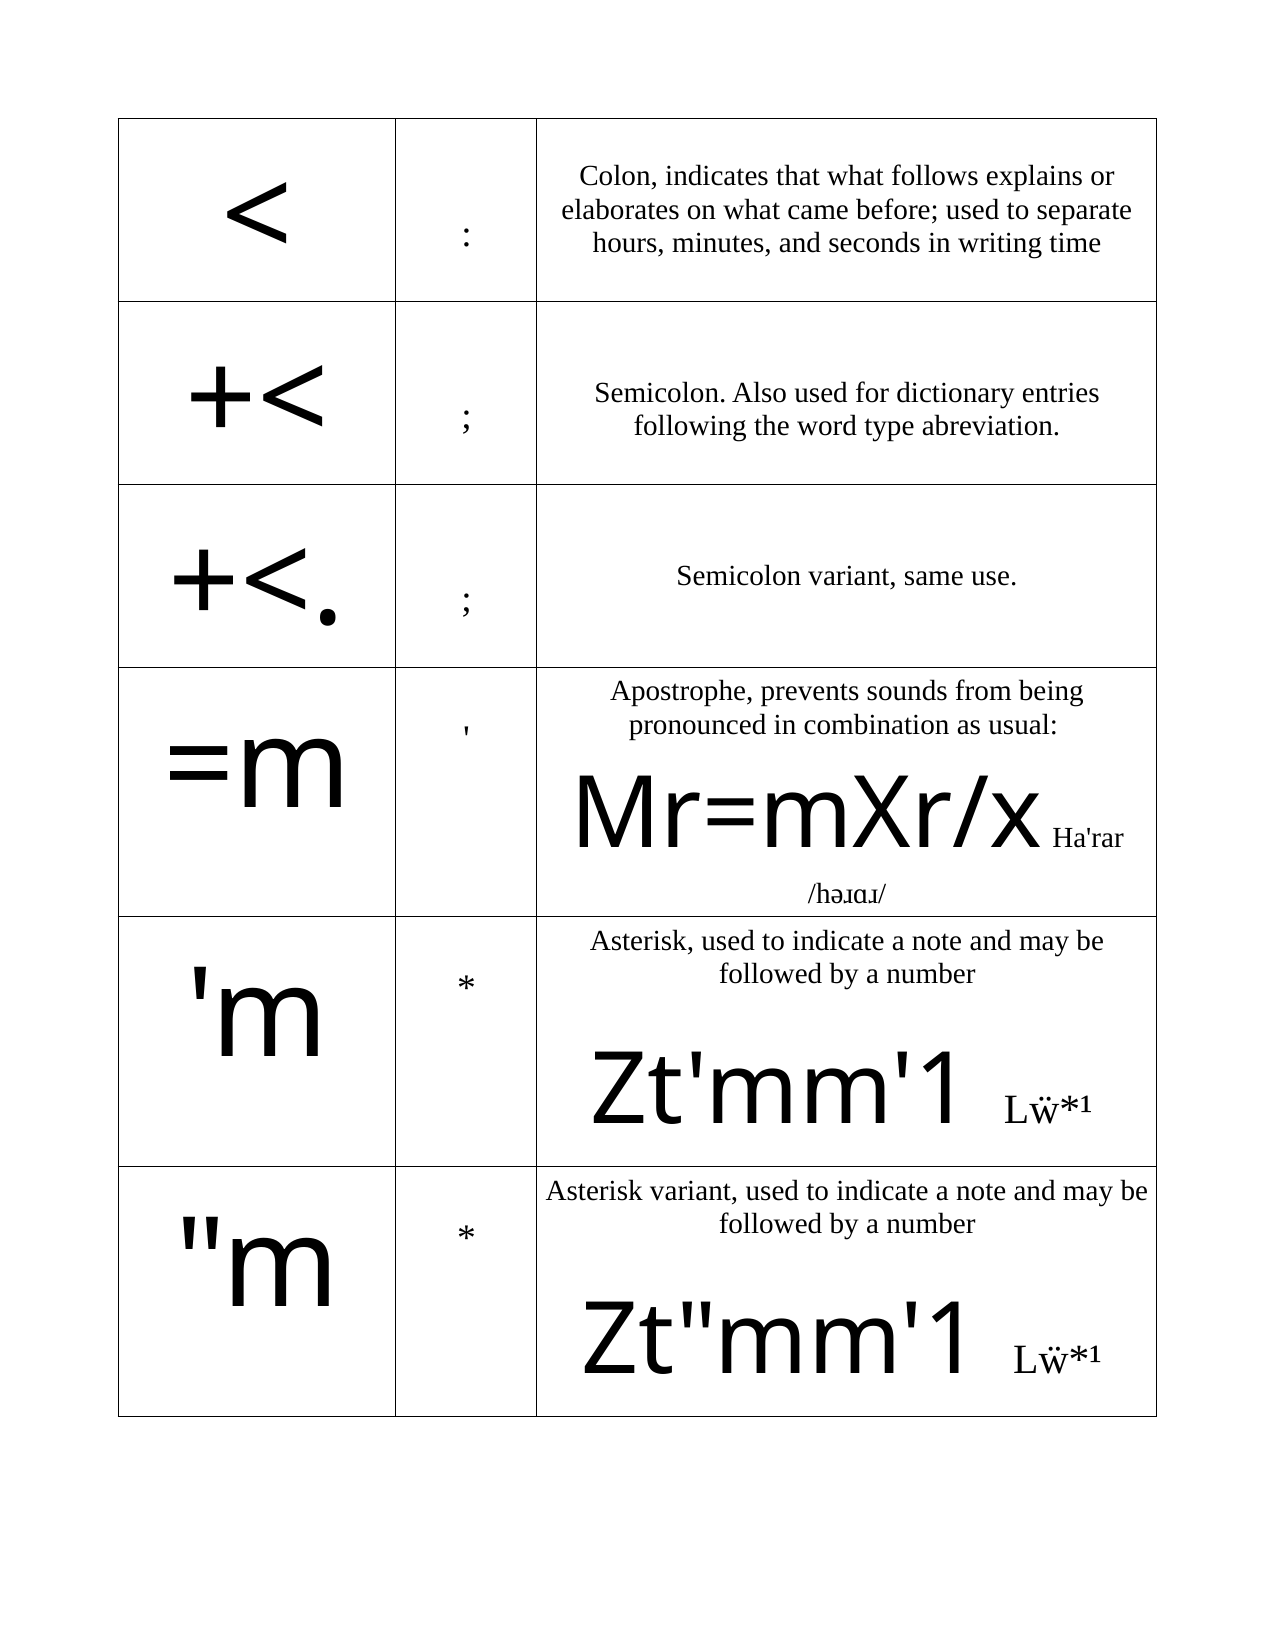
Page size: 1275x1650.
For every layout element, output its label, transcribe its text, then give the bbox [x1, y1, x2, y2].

table_cell "m [119, 1167, 395, 1416]
table_cell ' [396, 668, 536, 916]
table_cell : [396, 119, 536, 301]
table_cell Colon, indicates that what follows explains or elaborates on what came before; used to separate hours, minutes, and seconds in writing time [537, 119, 1156, 301]
table_cell Semicolon variant, same use. [537, 485, 1156, 667]
table_cell 'm [119, 917, 395, 1166]
table_cell Asterisk variant, used to indicate a note and may be followed by a number Zt"mm'1 Lẅ*¹ [537, 1167, 1156, 1416]
table_cell Semicolon. Also used for dictionary entries following the word type abreviation. [537, 302, 1156, 484]
table_cell =m [119, 668, 395, 916]
table_cell +< [119, 302, 395, 484]
table_cell ; [396, 485, 536, 667]
table_cell +<. [119, 485, 395, 667]
table_cell Asterisk, used to indicate a note and may be followed by a number Zt'mm'1 Lẅ*¹ [537, 917, 1156, 1166]
table_cell * [396, 917, 536, 1166]
table_cell * [396, 1167, 536, 1416]
table_cell Apostrophe, prevents sounds from being pronounced in combination as usual: Mr=mXr/x Ha'rar /həɹɑɹ/ [537, 668, 1156, 916]
table_cell < [119, 119, 395, 301]
table_cell ; [396, 302, 536, 484]
